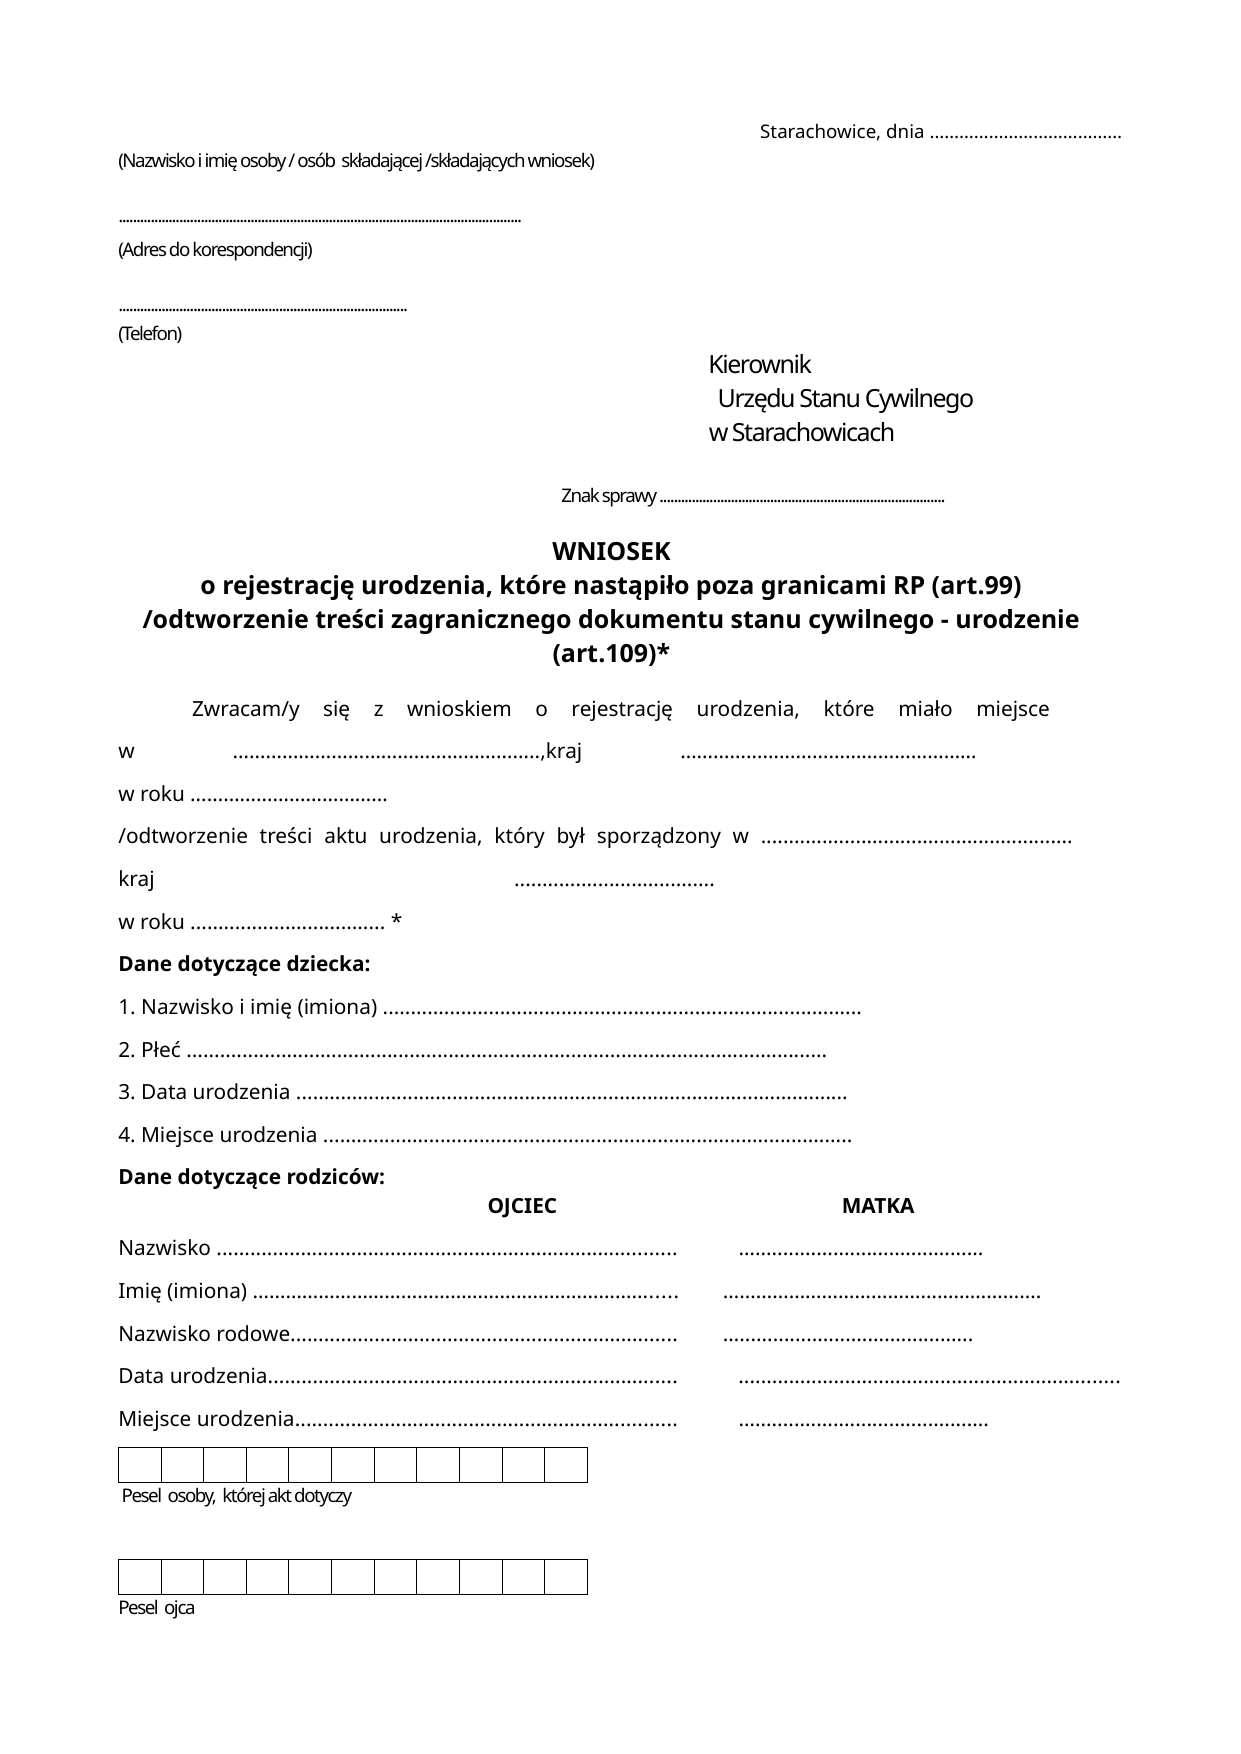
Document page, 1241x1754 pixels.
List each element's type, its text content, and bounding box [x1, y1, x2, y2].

text 2. Płeć ................................................................................................................... [118, 1035, 1075, 1063]
text /odtworzenie treści zagranicznego dokumentu stanu cywilnego - urodzenie (art.109)* [118, 602, 1104, 670]
text (Nazwisko i imię osoby / osób składającej /składających wniosek) [118, 148, 1122, 173]
table_header [503, 1448, 544, 1482]
text Urzędu Stanu Cywilnego [487, 380, 1122, 414]
table_header [545, 1560, 587, 1594]
table_header [119, 1560, 161, 1594]
text Nazwisko rodowe ….......................................... Data urodzenia [118, 1319, 1075, 1390]
table_header [119, 1448, 161, 1482]
text 4. Miejsce urodzenia ............................................................................................... [118, 1120, 1075, 1148]
text Pesel osoby, której akt dotyczy [118, 1482, 1075, 1546]
table_header [460, 1448, 502, 1482]
text OJCIEC MATKA [118, 1191, 1075, 1219]
text w Starachowicach [413, 414, 1122, 448]
table_header [162, 1560, 203, 1594]
text Zwracam/y się z wnioskiem o rejestrację urodzenia, które miało miejsce w ………………………………………………..,kraj ……………………………………………… w roku ……………………………… [118, 694, 1075, 807]
text Starachowice, dnia ………………………………… [118, 118, 1122, 144]
text 3. Data urodzenia ................................................................................................... [118, 1077, 1075, 1106]
text ................................................................................. [118, 291, 1122, 317]
table_header [375, 1448, 416, 1482]
table_header [204, 1448, 246, 1482]
table_header [247, 1448, 288, 1482]
text /odtworzenie treści aktu urodzenia, który był sporządzony w ........................................................ kraj .................................... w roku ................................... * [118, 822, 1075, 935]
text Miejsce urodzenia ….......................................... [118, 1404, 1075, 1432]
table_header [204, 1560, 246, 1594]
text o rejestrację urodzenia, które nastąpiło poza granicami RP (art.99) [118, 568, 1104, 602]
text WNIOSEK [118, 533, 1104, 568]
table_header [417, 1560, 459, 1594]
text Kierownik [708, 346, 1122, 380]
text Pesel ojca [118, 1594, 1075, 1620]
text (Adres do korespondencji) [118, 236, 1122, 262]
table_header [289, 1448, 331, 1482]
table_header [332, 1560, 374, 1594]
text Nazwisko …......................................... Imię (imiona) …………………………………………………………….. …………………………………………………. [118, 1233, 1075, 1304]
table_header [417, 1448, 459, 1482]
table_header [545, 1448, 587, 1482]
text Dane dotyczące dziecka: [118, 949, 1075, 978]
table_header [247, 1560, 288, 1594]
table_header [289, 1560, 331, 1594]
table_header [503, 1560, 544, 1594]
table_header [332, 1448, 374, 1482]
text Znak sprawy ................................................................................ [118, 482, 1122, 508]
text (Telefon) [118, 321, 1122, 346]
text ................................................................................................................. [118, 202, 1122, 228]
text Dane dotyczące rodziców: [118, 1162, 1075, 1191]
table_header [460, 1560, 502, 1594]
text 1. Nazwisko i imię (imiona) ...................................................................................... [118, 992, 1075, 1021]
table_header [375, 1560, 416, 1594]
table_header [162, 1448, 203, 1482]
